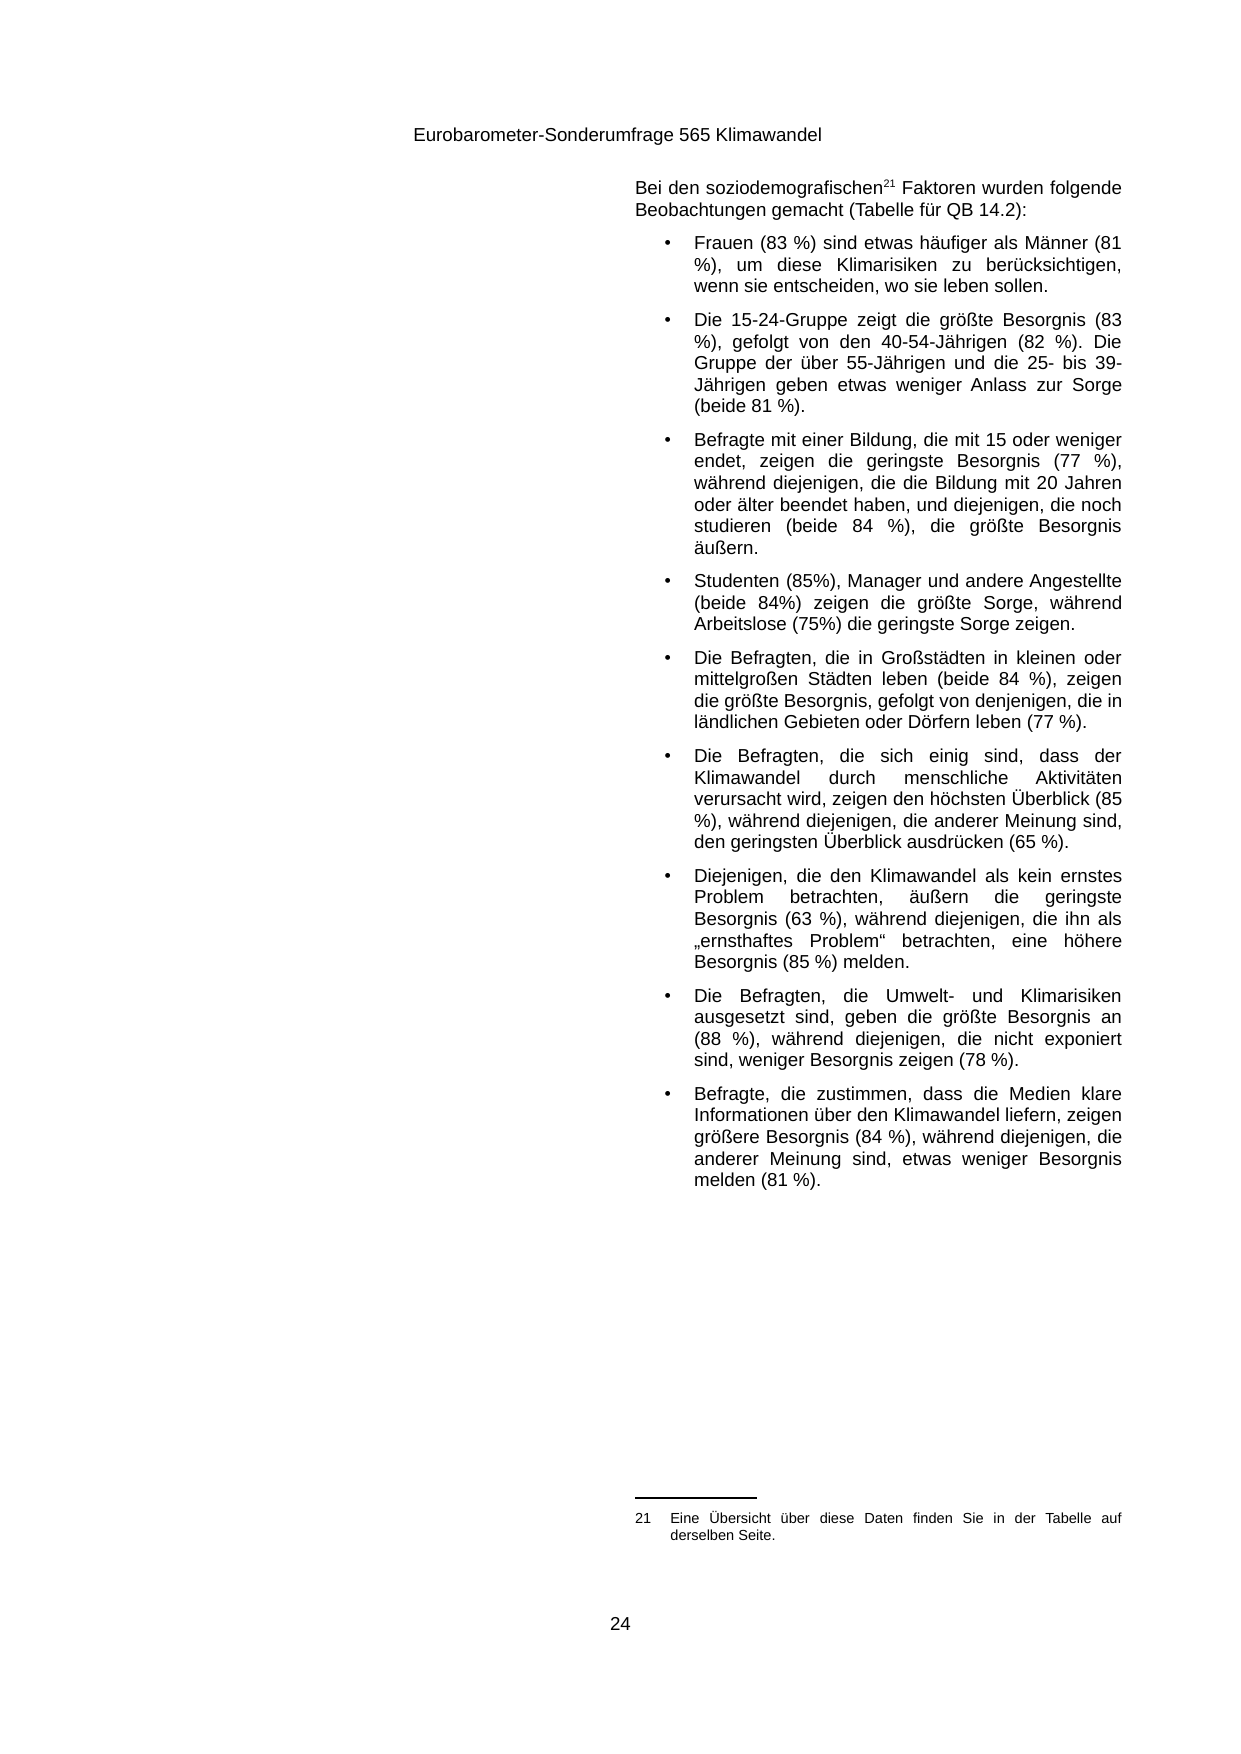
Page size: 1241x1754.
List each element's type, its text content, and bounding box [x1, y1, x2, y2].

list Diejenigen, die den Klimawandel als kein ernstes Problem betrachten, äußern die geringste Besorgnis (63 %), während diejenigen, die ihn als „ernsthaftes Problem“ betrachten, eine höhere Besorgnis (85 %) melden. [664, 864, 1122, 972]
list Befragte mit einer Bildung, die mit 15 oder weniger endet, zeigen die geringste Besorgnis (77 %), während diejenigen, die die Bildung mit 20 Jahren oder älter beendet haben, und diejenigen, die noch studieren (beide 84 %), die größte Besorgnis äußern. [664, 428, 1122, 558]
list Die Befragten, die Umwelt- und Klimarisiken ausgesetzt sind, geben die größte Besorgnis an (88 %), während diejenigen, die nicht exponiert sind, weniger Besorgnis zeigen (78 %). [664, 984, 1122, 1071]
list Die 15-24-Gruppe zeigt die größte Besorgnis (83 %), gefolgt von den 40-54-Jährigen (82 %). Die Gruppe der über 55-Jährigen und die 25- bis 39-Jährigen geben etwas weniger Anlass zur Sorge (beide 81 %). [664, 309, 1122, 417]
list Befragte, die zustimmen, dass die Medien klare Informationen über den Klimawandel liefern, zeigen größere Besorgnis (84 %), während diejenigen, die anderer Meinung sind, etwas weniger Besorgnis melden (81 %). [664, 1083, 1122, 1191]
text Bei den soziodemografischen Faktoren wurden folgende Beobachtungen gemacht (Tabelle für QB 14.2): [635, 177, 1122, 220]
list Die Befragten, die in Großstädten in kleinen oder mittelgroßen Städten leben (beide 84 %), zeigen die größte Besorgnis, gefolgt von denjenigen, die in ländlichen Gebieten oder Dörfern leben (77 %). [664, 647, 1122, 733]
list Die Befragten, die sich einig sind, dass der Klimawandel durch menschliche Aktivitäten verursacht wird, zeigen den höchsten Überblick (85 %), während diejenigen, die anderer Meinung sind, den geringsten Überblick ausdrücken (65 %). [664, 745, 1122, 853]
list Frauen (83 %) sind etwas häufiger als Männer (81 %), um diese Klimarisiken zu berücksichtigen, wenn sie entscheiden, wo sie leben sollen. [664, 232, 1122, 297]
text Eine Übersicht über diese Daten finden Sie in der Tabelle auf derselben Seite. [635, 1510, 1122, 1543]
list Studenten (85%), Manager und andere Angestellte (beide 84%) zeigen die größte Sorge, während Arbeitslose (75%) die geringste Sorge zeigen. [664, 570, 1122, 635]
